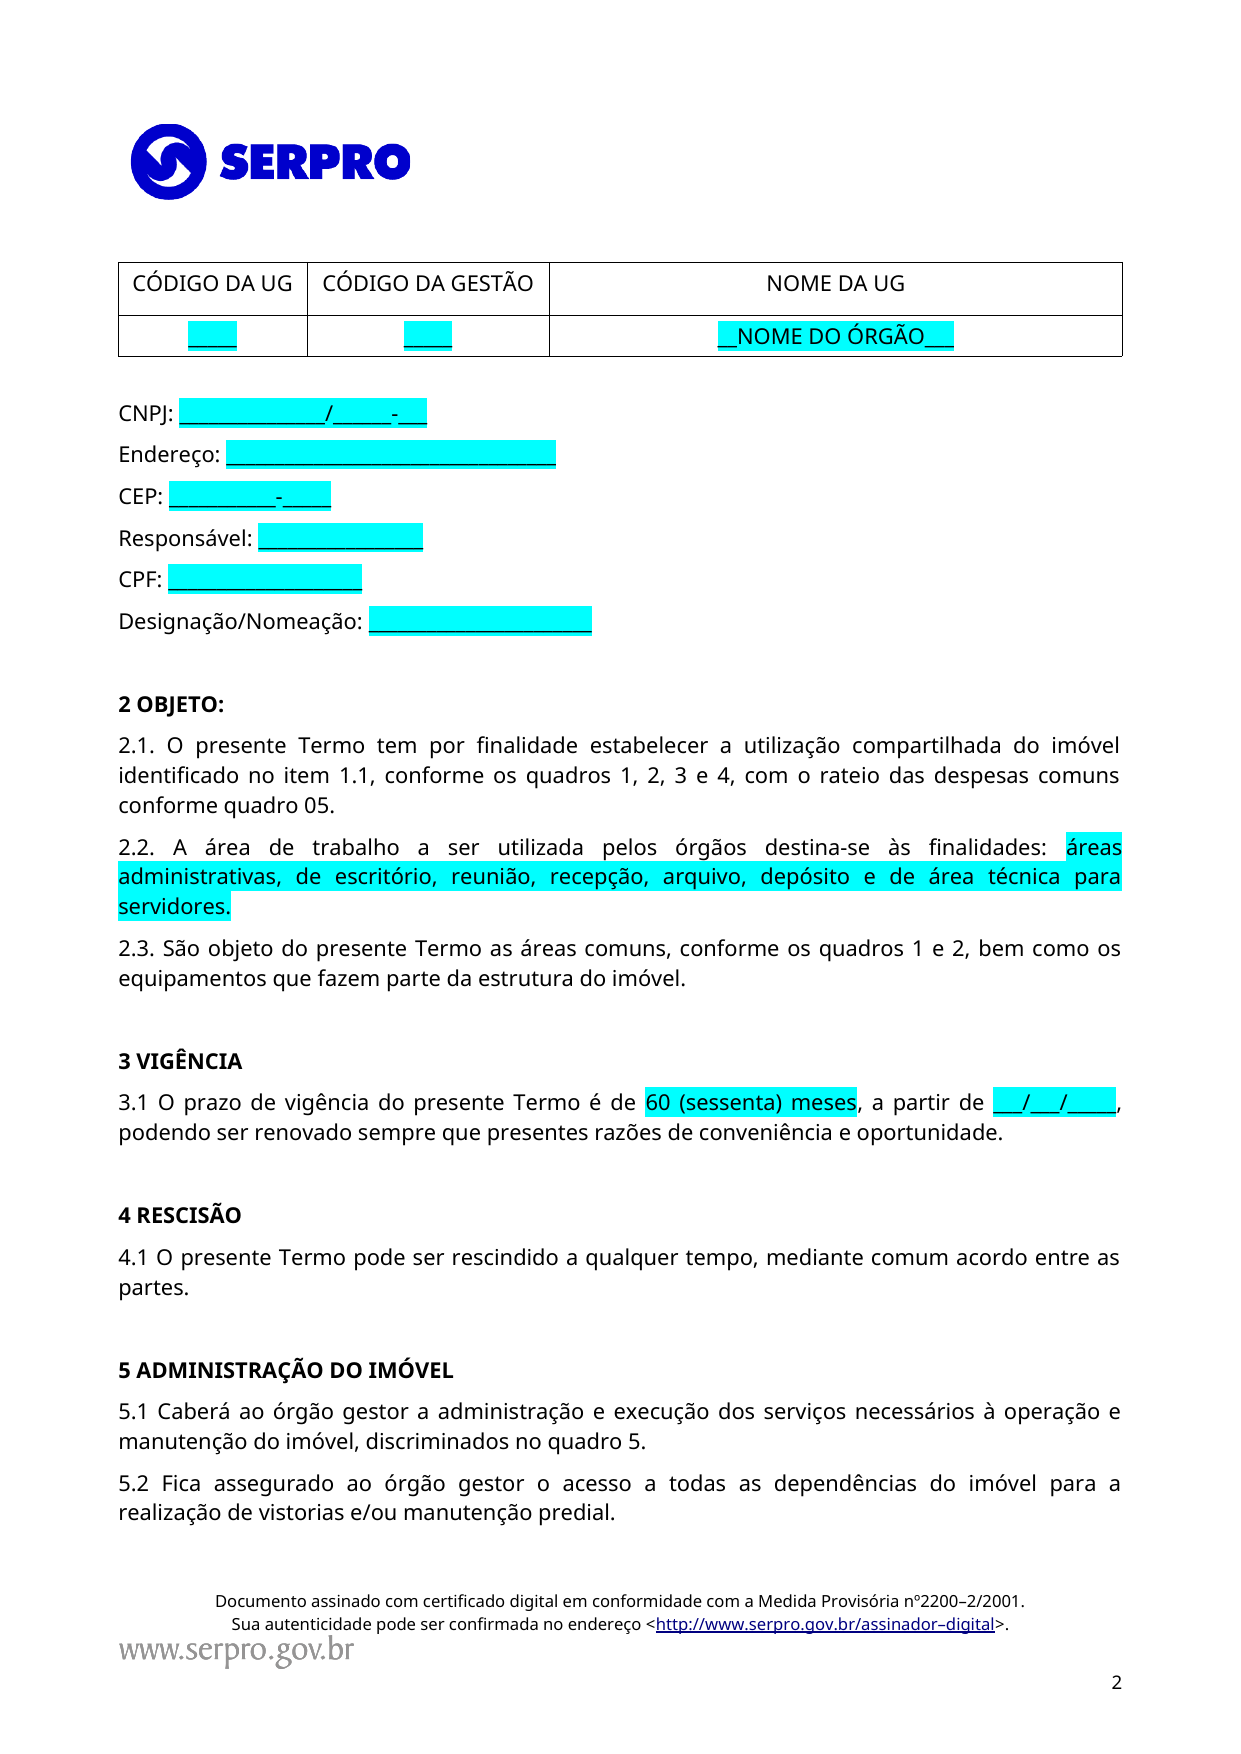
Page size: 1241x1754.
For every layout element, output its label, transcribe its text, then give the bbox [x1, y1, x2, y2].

text 5.2 Fica assegurado ao órgão gestor o acesso a todas as dependências do imóvel para a realização de vistorias e/ou manutenção predial. [118, 1467, 1122, 1527]
table_header CÓDIGO DA GESTÃO [308, 263, 549, 315]
text 2 OBJETO: [118, 689, 1122, 719]
table_cell _____ [308, 316, 549, 356]
text Designação/Nomeação: _______________________ [118, 606, 1122, 636]
text CEP: ___________-_____ [118, 481, 1122, 511]
text 5 ADMINISTRAÇÃO DO IMÓVEL [118, 1354, 1122, 1384]
table_header CÓDIGO DA UG [119, 263, 307, 315]
text 5.1 Caberá ao órgão gestor a administração e execução dos serviços necessários à operação e manutenção do imóvel, discriminados no quadro 5. [118, 1396, 1122, 1456]
table_cell _____ [119, 316, 307, 356]
text Responsável: _________________ [118, 523, 1122, 552]
picture [130, 124, 411, 200]
text 2.2. A área de trabalho a ser utilizada pelos órgãos destina-se às finalidades: áreas administrativas, de escritório, reunião, recepção, arquivo, depósito e de área técnica para servidores. [118, 832, 1122, 921]
text 2.1. O presente Termo tem por finalidade estabelecer a utilização compartilhada do imóvel identificado no item 1.1, conforme os quadros 1, 2, 3 e 4, com o rateio das despesas comuns conforme quadro 05. [118, 730, 1122, 820]
text 4.1 O presente Termo pode ser rescindido a qualquer tempo, mediante comum acordo entre as partes. [118, 1242, 1122, 1301]
text Endereço: __________________________________ [118, 439, 1122, 469]
text 3 VIGÊNCIA [118, 1046, 1122, 1075]
text 2.3. São objeto do presente Termo as áreas comuns, conforme os quadros 1 e 2, bem como os equipamentos que fazem parte da estrutura do imóvel. [118, 933, 1122, 992]
text CPF: ____________________ [118, 564, 1122, 594]
text CNPJ: _______________/______-___ [118, 398, 1122, 428]
picture [124, 1635, 349, 1669]
table_header NOME DA UG [550, 263, 1122, 315]
text 3.1 O prazo de vigência do presente Termo é de 60 (sessenta) meses, a partir de ___/___/_____, podendo ser renovado sempre que presentes razões de conveniência e oportunidade. [118, 1087, 1122, 1147]
text 4 RESCISÃO [118, 1200, 1122, 1230]
table_cell __NOME DO ÓRGÃO___ [550, 316, 1122, 356]
